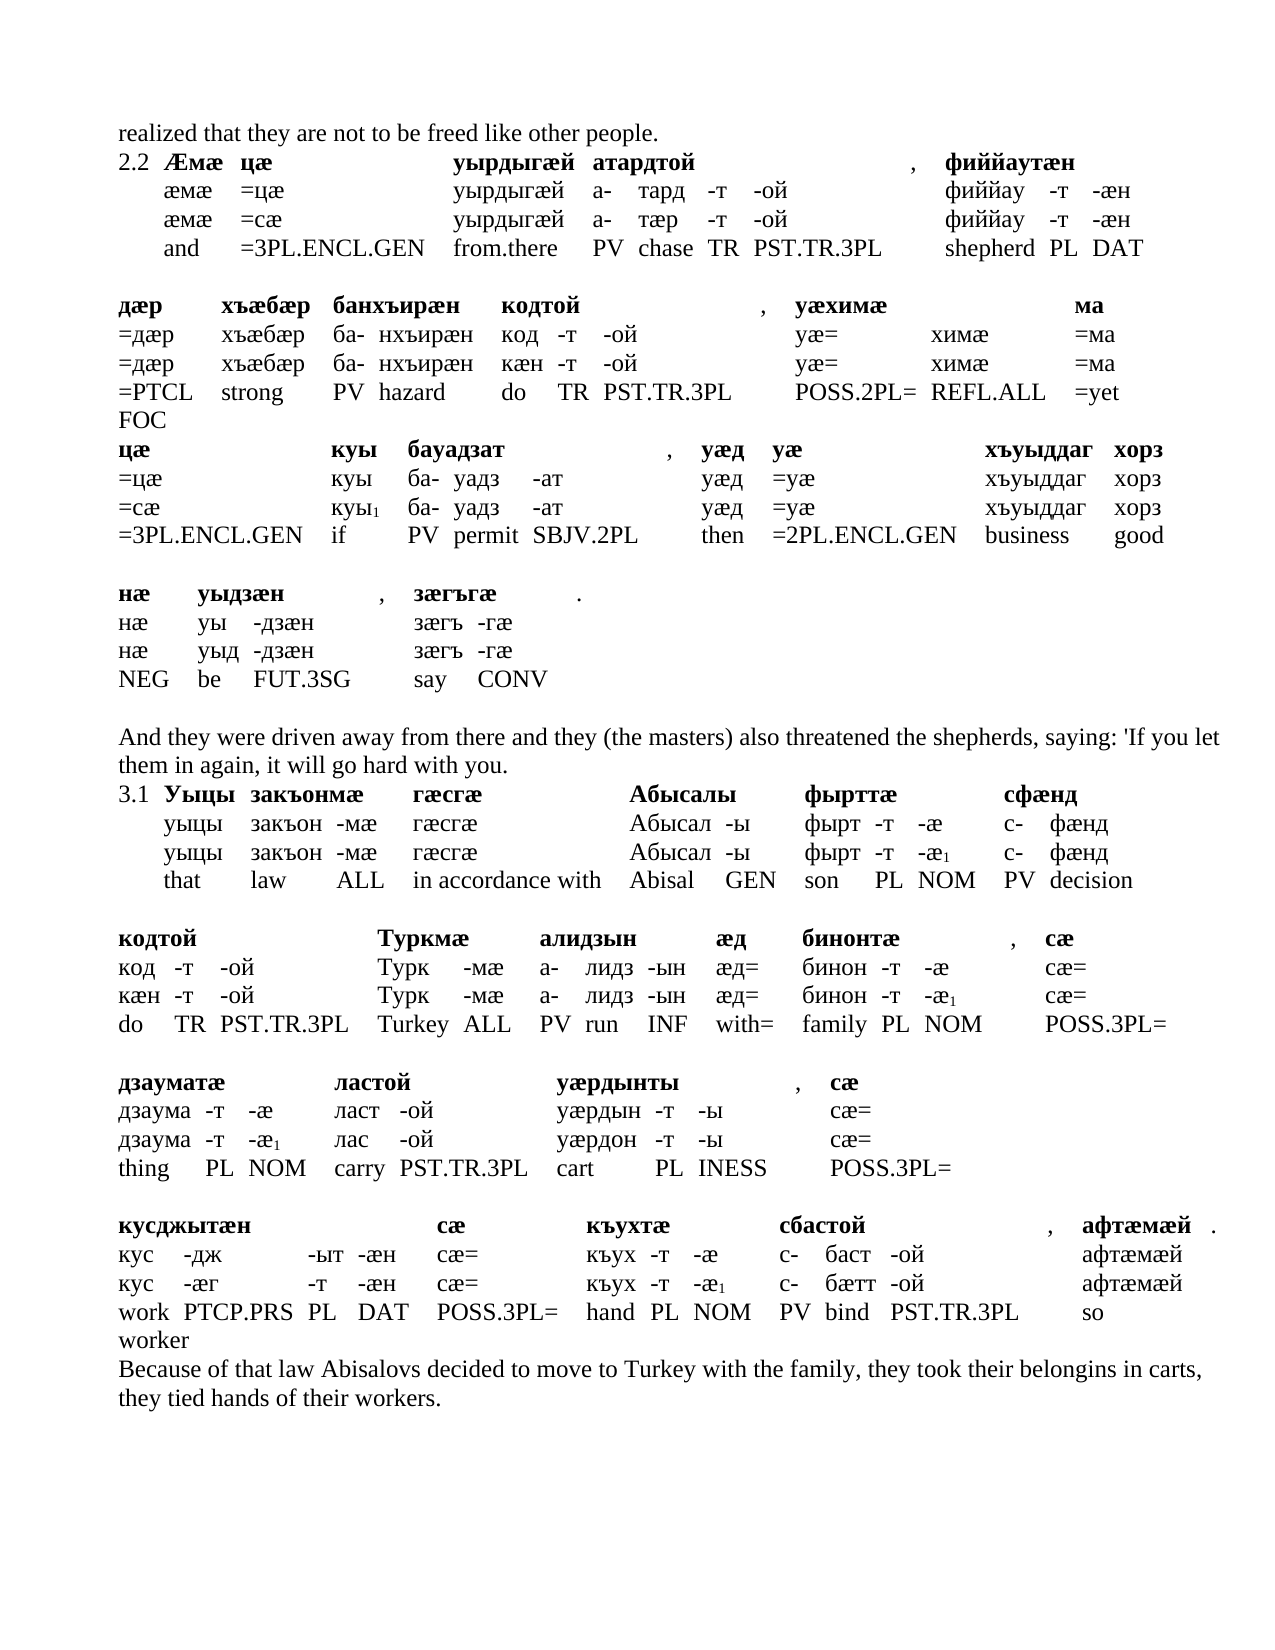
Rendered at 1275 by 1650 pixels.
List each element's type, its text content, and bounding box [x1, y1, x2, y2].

text so [1082, 1297, 1183, 1326]
text къух [586, 1239, 636, 1268]
text 2.2 [118, 147, 149, 176]
text æд= [716, 981, 774, 1009]
text гæсгæ [413, 837, 601, 866]
text уыдзæн [197, 578, 365, 607]
text ба- [333, 319, 365, 348]
text PST.TR.3PL [603, 377, 732, 406]
text say [413, 664, 463, 693]
text , [795, 1067, 816, 1096]
text бæтт [825, 1268, 876, 1297]
text thing [118, 1153, 191, 1182]
text а- [539, 952, 571, 981]
text REFL.ALL [931, 377, 1047, 406]
text =дæр [118, 348, 193, 377]
text =уæ [772, 492, 957, 521]
text уырдыгæй [453, 204, 564, 233]
text -ы [698, 1124, 767, 1153]
text PST.TR.3PL [220, 1009, 349, 1038]
text NOM [918, 866, 976, 894]
text -дзæн [253, 607, 351, 636]
text -т [650, 1239, 679, 1268]
text -æн [358, 1268, 409, 1297]
text PV [407, 521, 439, 549]
text нхъирæн [379, 319, 474, 348]
text кус [118, 1268, 169, 1297]
text -т [874, 837, 904, 866]
text хъæбæр [221, 291, 319, 319]
text . [1210, 1211, 1231, 1239]
text -мæ [463, 981, 512, 1009]
text POSS.2PL= [795, 377, 917, 406]
text Абысал [629, 837, 711, 866]
text дзаума [118, 1096, 191, 1124]
text -т [205, 1096, 234, 1124]
text ALL [336, 866, 385, 894]
text -ы [725, 837, 777, 866]
text химæ [931, 348, 1047, 377]
text TR [707, 233, 739, 262]
text -мæ [336, 837, 385, 866]
text -ат [532, 463, 639, 492]
text , [1047, 1211, 1068, 1239]
text хъуыддаг [985, 492, 1086, 521]
text PV [592, 233, 624, 262]
text family [802, 1009, 867, 1038]
text PV [779, 1297, 811, 1326]
text -ы [725, 808, 777, 837]
text æд= [716, 952, 774, 981]
text Abisal [629, 866, 711, 894]
text PL [655, 1153, 684, 1182]
text hand [586, 1297, 636, 1326]
text сфæнд [1004, 779, 1147, 808]
text сæ [830, 1067, 966, 1096]
text бинон [802, 952, 867, 981]
text -æ1 [924, 981, 982, 1009]
text DAT [1092, 233, 1143, 262]
text сæ [437, 1211, 572, 1239]
text =3PL.ENCL.GEN [118, 521, 303, 549]
text PTCP.PRS [183, 1297, 294, 1326]
text -ой [890, 1239, 1019, 1268]
text , [1010, 923, 1031, 952]
text from.there [453, 233, 564, 262]
text Туркмæ [377, 923, 526, 952]
text афтæмæй [1082, 1268, 1183, 1297]
text лидз [585, 981, 634, 1009]
text -æн [358, 1239, 409, 1268]
text -т [308, 1268, 344, 1297]
text хорз [1114, 463, 1164, 492]
text цæ [240, 147, 439, 176]
text сбастой [779, 1211, 1033, 1239]
text POSS.3PL= [1045, 1009, 1167, 1038]
text ба- [407, 492, 439, 521]
text сæ= [437, 1268, 558, 1297]
text хъæбæр [221, 348, 305, 377]
text realized that they are not to be freed like other people. [118, 118, 1249, 147]
text -æ1 [248, 1124, 307, 1153]
text æмæ [163, 176, 212, 204]
text PV [539, 1009, 571, 1038]
text -ой [220, 952, 349, 981]
text =2PL.ENCL.GEN [772, 521, 957, 549]
text -ой [399, 1124, 529, 1153]
text -т [707, 176, 739, 204]
text хъæбæр [221, 319, 305, 348]
text фиййаутæн [945, 147, 1157, 176]
text -æ1 [693, 1268, 752, 1297]
text -ой [753, 176, 883, 204]
text PV [333, 377, 365, 406]
text -т [1049, 204, 1078, 233]
text атардтой [592, 147, 896, 176]
text уæрдын [556, 1096, 641, 1124]
text уæд [701, 463, 744, 492]
text Æмæ [163, 147, 226, 176]
text -æ [248, 1096, 307, 1124]
text сæ= [1045, 981, 1167, 1009]
text Абысалы [629, 779, 791, 808]
text , [760, 291, 781, 319]
text in accordance with [413, 866, 601, 894]
text нæ [118, 607, 169, 636]
text -дзæн [253, 636, 351, 664]
text ба- [407, 463, 439, 492]
text Turkey [377, 1009, 449, 1038]
text good [1114, 521, 1164, 549]
text then [701, 521, 744, 549]
text -æн [1092, 204, 1143, 233]
text TR [174, 1009, 206, 1038]
text -мæ [336, 808, 385, 837]
text PL [1049, 233, 1078, 262]
text фиййау [945, 204, 1035, 233]
text фырт [804, 808, 861, 837]
text PST.TR.3PL [753, 233, 883, 262]
text -т [881, 981, 910, 1009]
text алидзын [539, 923, 702, 952]
text -ой [399, 1096, 529, 1124]
text -т [174, 981, 206, 1009]
text =цæ [240, 176, 425, 204]
text хъуыддаг [985, 463, 1086, 492]
text -гæ [477, 636, 548, 664]
text къухтæ [586, 1211, 765, 1239]
text do [501, 377, 543, 406]
text law [250, 866, 322, 894]
text с- [1004, 808, 1036, 837]
text кус [118, 1239, 169, 1268]
text с- [779, 1239, 811, 1268]
text =сæ [240, 204, 425, 233]
text DAT [358, 1297, 409, 1326]
text shepherd [945, 233, 1035, 262]
text ласт [334, 1096, 386, 1124]
text фырттæ [804, 779, 990, 808]
text кæн [501, 348, 543, 377]
text -æ [924, 952, 982, 981]
text Because of that law Abisalovs decided to move to Turkey with the family, they took their belongins in carts, they tied hands of their workers. [118, 1354, 1249, 1412]
text бинон [802, 981, 867, 1009]
text NOM [924, 1009, 982, 1038]
text -мæ [463, 952, 512, 981]
text -ой [753, 204, 883, 233]
text chase [638, 233, 694, 262]
text -т [1049, 176, 1078, 204]
text с- [779, 1268, 811, 1297]
text PV [1004, 866, 1036, 894]
text уæрдон [556, 1124, 641, 1153]
text PST.TR.3PL [890, 1297, 1019, 1326]
text уы [197, 607, 239, 636]
text decision [1049, 866, 1133, 894]
text CONV [477, 664, 548, 693]
text кусджытæн [118, 1211, 423, 1239]
text уыцы [163, 837, 223, 866]
text код [501, 319, 543, 348]
text куы [331, 434, 393, 463]
text with= [716, 1009, 774, 1038]
text сæ= [830, 1124, 952, 1153]
text уæд [701, 434, 758, 463]
text уырдыгæй [453, 147, 578, 176]
text strong [221, 377, 305, 406]
text тæр [638, 204, 694, 233]
text -гæ [477, 607, 548, 636]
text кодтой [501, 291, 746, 319]
text -æн [1092, 176, 1143, 204]
text =3PL.ENCL.GEN [240, 233, 425, 262]
text гæсгæ [413, 779, 615, 808]
text сæ= [830, 1096, 952, 1124]
text уæхимæ [795, 291, 1061, 319]
text кодтой [118, 923, 363, 952]
text а- [539, 981, 571, 1009]
text PL [650, 1297, 679, 1326]
text бинонтæ [802, 923, 996, 952]
text нхъирæн [379, 348, 474, 377]
text =ма [1074, 319, 1119, 348]
text куы1 [331, 492, 380, 521]
text фæнд [1049, 837, 1133, 866]
text -т [650, 1268, 679, 1297]
text FOC [118, 406, 207, 434]
text Уыцы [163, 779, 237, 808]
text баст [825, 1239, 876, 1268]
text INF [647, 1009, 688, 1038]
text бауадзат [407, 434, 653, 463]
text къух [586, 1268, 636, 1297]
text а- [592, 204, 624, 233]
text зæгъ [413, 607, 463, 636]
text -т [874, 808, 904, 837]
text æмæ [163, 204, 212, 233]
text =уæ [772, 463, 957, 492]
text фырт [804, 837, 861, 866]
text закъонмæ [250, 779, 399, 808]
text that [163, 866, 223, 894]
text -т [655, 1096, 684, 1124]
text Турк [377, 952, 449, 981]
text -дж [183, 1239, 294, 1268]
text -ой [603, 319, 732, 348]
text carry [334, 1153, 386, 1182]
text уырдыгæй [453, 176, 564, 204]
text bind [825, 1297, 876, 1326]
text , [379, 578, 400, 607]
text закъон [250, 837, 322, 866]
text -ой [220, 981, 349, 1009]
text код [118, 952, 160, 981]
text с- [1004, 837, 1036, 866]
text -т [174, 952, 206, 981]
text куы [331, 463, 380, 492]
text сæ [1045, 923, 1181, 952]
text уадз [453, 492, 519, 521]
text закъон [250, 808, 322, 837]
text PL [881, 1009, 910, 1038]
text -æ1 [918, 837, 976, 866]
text cart [556, 1153, 641, 1182]
text ластой [334, 1067, 543, 1096]
text фиййау [945, 176, 1035, 204]
text , [666, 434, 687, 463]
text -ын [647, 952, 688, 981]
text NOM [693, 1297, 752, 1326]
text ALL [463, 1009, 512, 1038]
text сæ= [437, 1239, 558, 1268]
text афтæмæй [1082, 1211, 1197, 1239]
text дзауматæ [118, 1067, 320, 1096]
text worker [118, 1326, 423, 1354]
text уæд [701, 492, 744, 521]
text æд [716, 923, 788, 952]
text . [576, 578, 597, 607]
text а- [592, 176, 624, 204]
text -т [557, 319, 589, 348]
text лас [334, 1124, 386, 1153]
text POSS.3PL= [437, 1297, 558, 1326]
text POSS.3PL= [830, 1153, 952, 1182]
text be [197, 664, 239, 693]
text ба- [333, 348, 365, 377]
text афтæмæй [1082, 1239, 1183, 1268]
text -æг [183, 1268, 294, 1297]
text лидз [585, 952, 634, 981]
text INESS [698, 1153, 767, 1182]
text ма [1074, 291, 1133, 319]
text 3.1 [118, 779, 149, 808]
text хъуыддаг [985, 434, 1100, 463]
text =yet [1074, 377, 1119, 406]
text уæ= [795, 319, 917, 348]
text -ат [532, 492, 639, 521]
text тард [638, 176, 694, 204]
text фæнд [1049, 808, 1133, 837]
text hazard [379, 377, 474, 406]
text уыцы [163, 808, 223, 837]
text -ын [647, 981, 688, 1009]
text -т [557, 348, 589, 377]
text PL [205, 1153, 234, 1182]
text -ой [890, 1268, 1019, 1297]
text And they were driven away from there and they (the masters) also threatened the shepherds, saying: 'If you let them in again, it will go hard with you. [118, 722, 1249, 779]
text SBJV.2PL [532, 521, 639, 549]
text цæ [118, 434, 317, 463]
text if [331, 521, 380, 549]
text -ыт [308, 1239, 344, 1268]
text permit [453, 521, 519, 549]
text PST.TR.3PL [399, 1153, 529, 1182]
text NEG [118, 664, 169, 693]
text -æ [918, 808, 976, 837]
text NOM [248, 1153, 307, 1182]
text FUT.3SG [253, 664, 351, 693]
text GEN [725, 866, 777, 894]
text PL [308, 1297, 344, 1326]
text уыд [197, 636, 239, 664]
text уæ= [795, 348, 917, 377]
text зæгъ [413, 636, 463, 664]
text банхъирæн [333, 291, 487, 319]
text run [585, 1009, 634, 1038]
text нæ [118, 636, 169, 664]
text PL [874, 866, 904, 894]
text Абысал [629, 808, 711, 837]
text =сæ [118, 492, 303, 521]
text -ы [698, 1096, 767, 1124]
text work [118, 1297, 169, 1326]
text =цæ [118, 463, 303, 492]
text уæ [772, 434, 971, 463]
text son [804, 866, 861, 894]
text химæ [931, 319, 1047, 348]
text -æ [693, 1239, 752, 1268]
text хорз [1114, 492, 1164, 521]
text хорз [1114, 434, 1178, 463]
text business [985, 521, 1086, 549]
text -т [655, 1124, 684, 1153]
text сæ= [1045, 952, 1167, 981]
text -т [205, 1124, 234, 1153]
text TR [557, 377, 589, 406]
text -т [707, 204, 739, 233]
text дæр [118, 291, 207, 319]
text уадз [453, 463, 519, 492]
text -т [881, 952, 910, 981]
text зæгъгæ [413, 578, 562, 607]
text гæсгæ [413, 808, 601, 837]
text уæрдынты [556, 1067, 781, 1096]
text -ой [603, 348, 732, 377]
text and [163, 233, 212, 262]
text =ма [1074, 348, 1119, 377]
text Турк [377, 981, 449, 1009]
text дзаума [118, 1124, 191, 1153]
text нæ [118, 578, 183, 607]
text , [910, 147, 931, 176]
text =PTCL [118, 377, 193, 406]
text кæн [118, 981, 160, 1009]
text do [118, 1009, 160, 1038]
text =дæр [118, 319, 193, 348]
